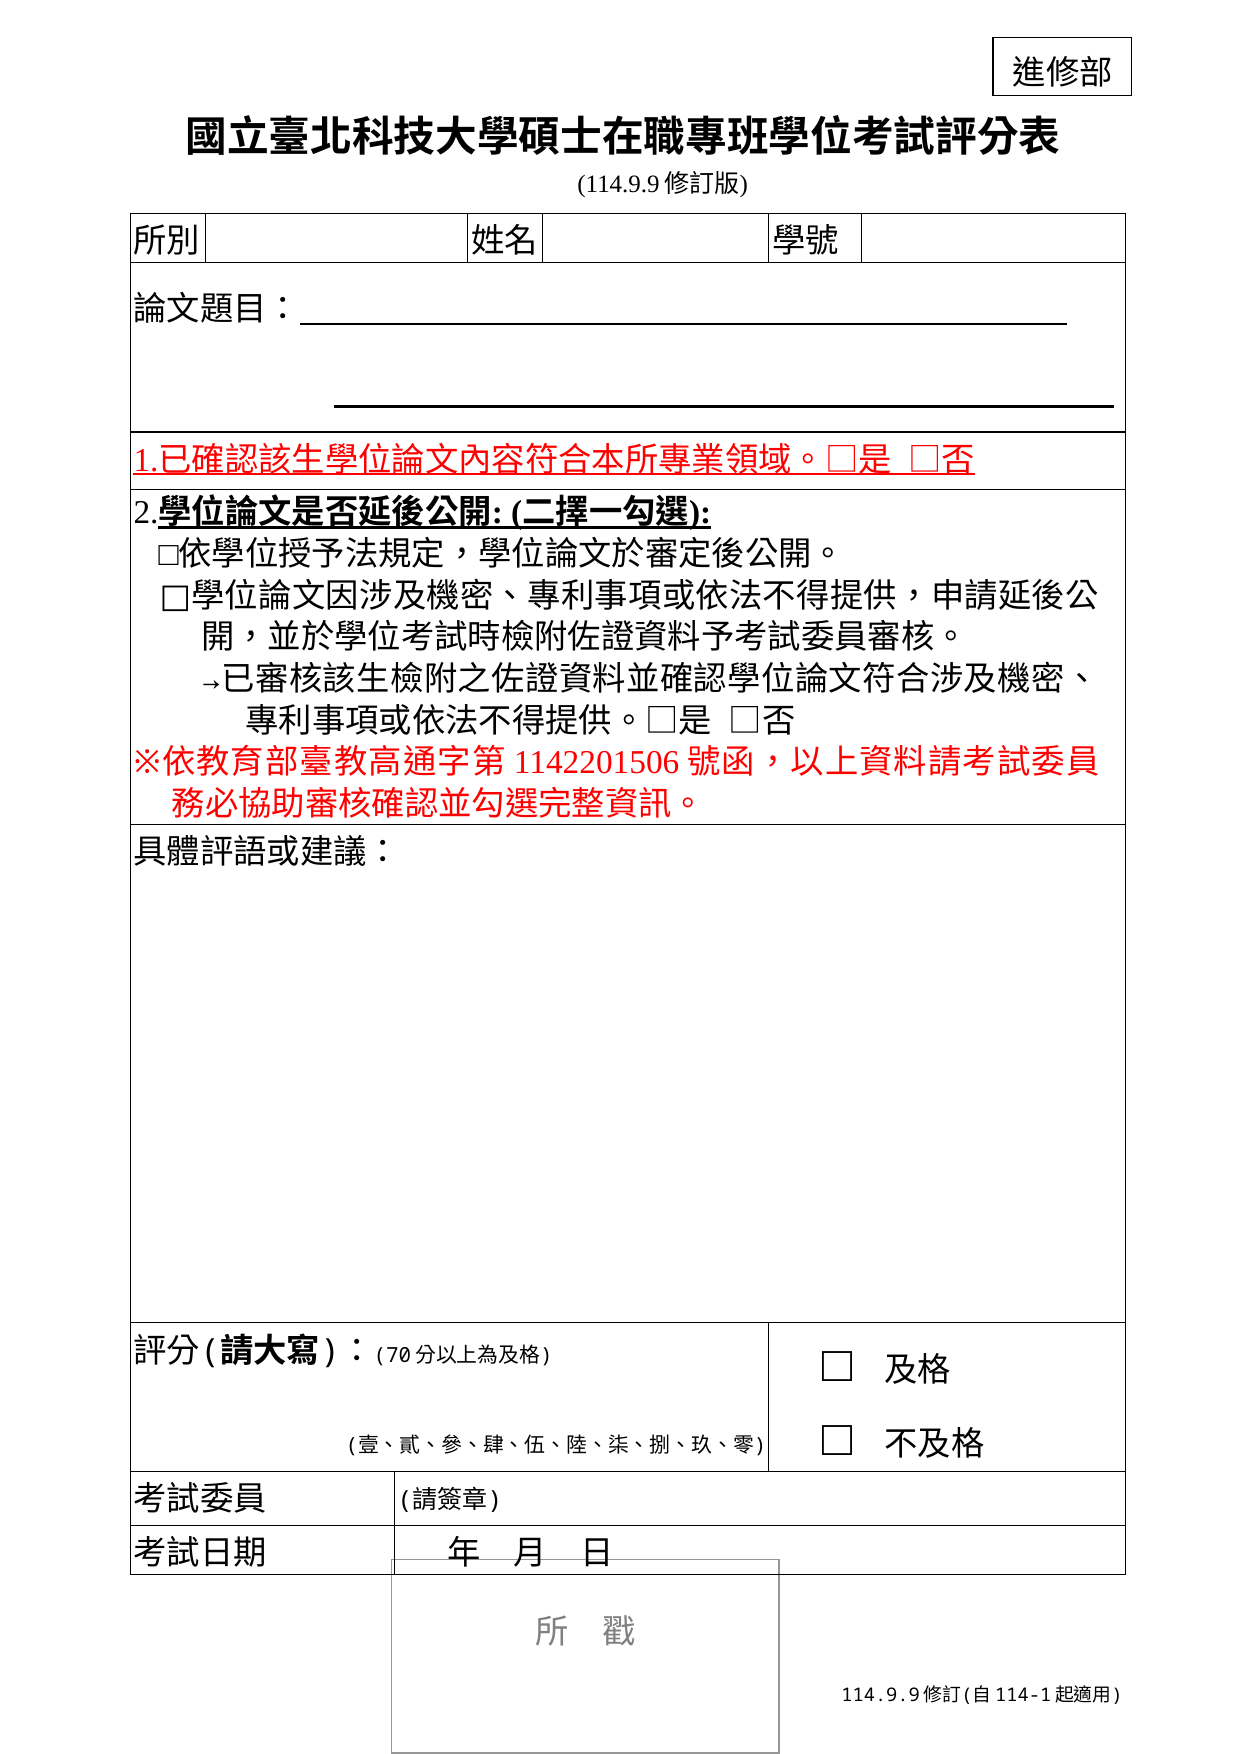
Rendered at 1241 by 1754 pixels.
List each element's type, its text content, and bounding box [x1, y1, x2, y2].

text 所 戳 [407, 1605, 763, 1653]
table_cell (請簽章) [395, 1472, 1125, 1524]
table_cell 考試委員 [131, 1472, 394, 1524]
table_header [206, 214, 467, 262]
table_cell 1.已確認該生學位論文內容符合本所專業領域。□是 □否 [131, 433, 1125, 489]
table_cell 評分(請大寫)：(70分以上為及格) (壹、貳、參、肆、伍、陸、柒、捌、玖、零) [131, 1323, 768, 1471]
table_header 學號 [769, 214, 861, 262]
text 進修部 [1009, 46, 1116, 87]
table_header 所別 [131, 214, 205, 262]
table_cell 2.學位論文是否延後公開: (二擇一勾選): □依學位授予法規定，學位論文於審定後公開。 □學位論文因涉及機密、專利事項或依法不得提供，申請延後公開，並於學位考試時檢附佐證資料予考試委員審核。 →已審核該生檢附之佐證資料並確認學位論文符合涉及機密、專利事項或依法不得提供。□是 □否 ※依教育部臺教高通字第1142201506號函，以上資料請考試委員務必協助審核確認並勾選完整資訊。 [131, 490, 1125, 824]
table_header [543, 214, 768, 262]
table_cell 考試日期 [131, 1526, 394, 1574]
text [994, 38, 1131, 95]
table_header 姓名 [468, 214, 542, 262]
table_header [862, 214, 1125, 262]
table_cell □ 及格 □ 不及格 [769, 1323, 1125, 1471]
table_cell 具體評語或建議： [131, 825, 1125, 1322]
text 國立臺北科技大學碩士在職專班學位考試評分表 [128, 103, 1117, 164]
table_cell 論文題目： [131, 263, 1125, 431]
table_cell 年 月 日 [395, 1526, 1125, 1574]
text (114.9.9修訂版) [187, 164, 1137, 200]
